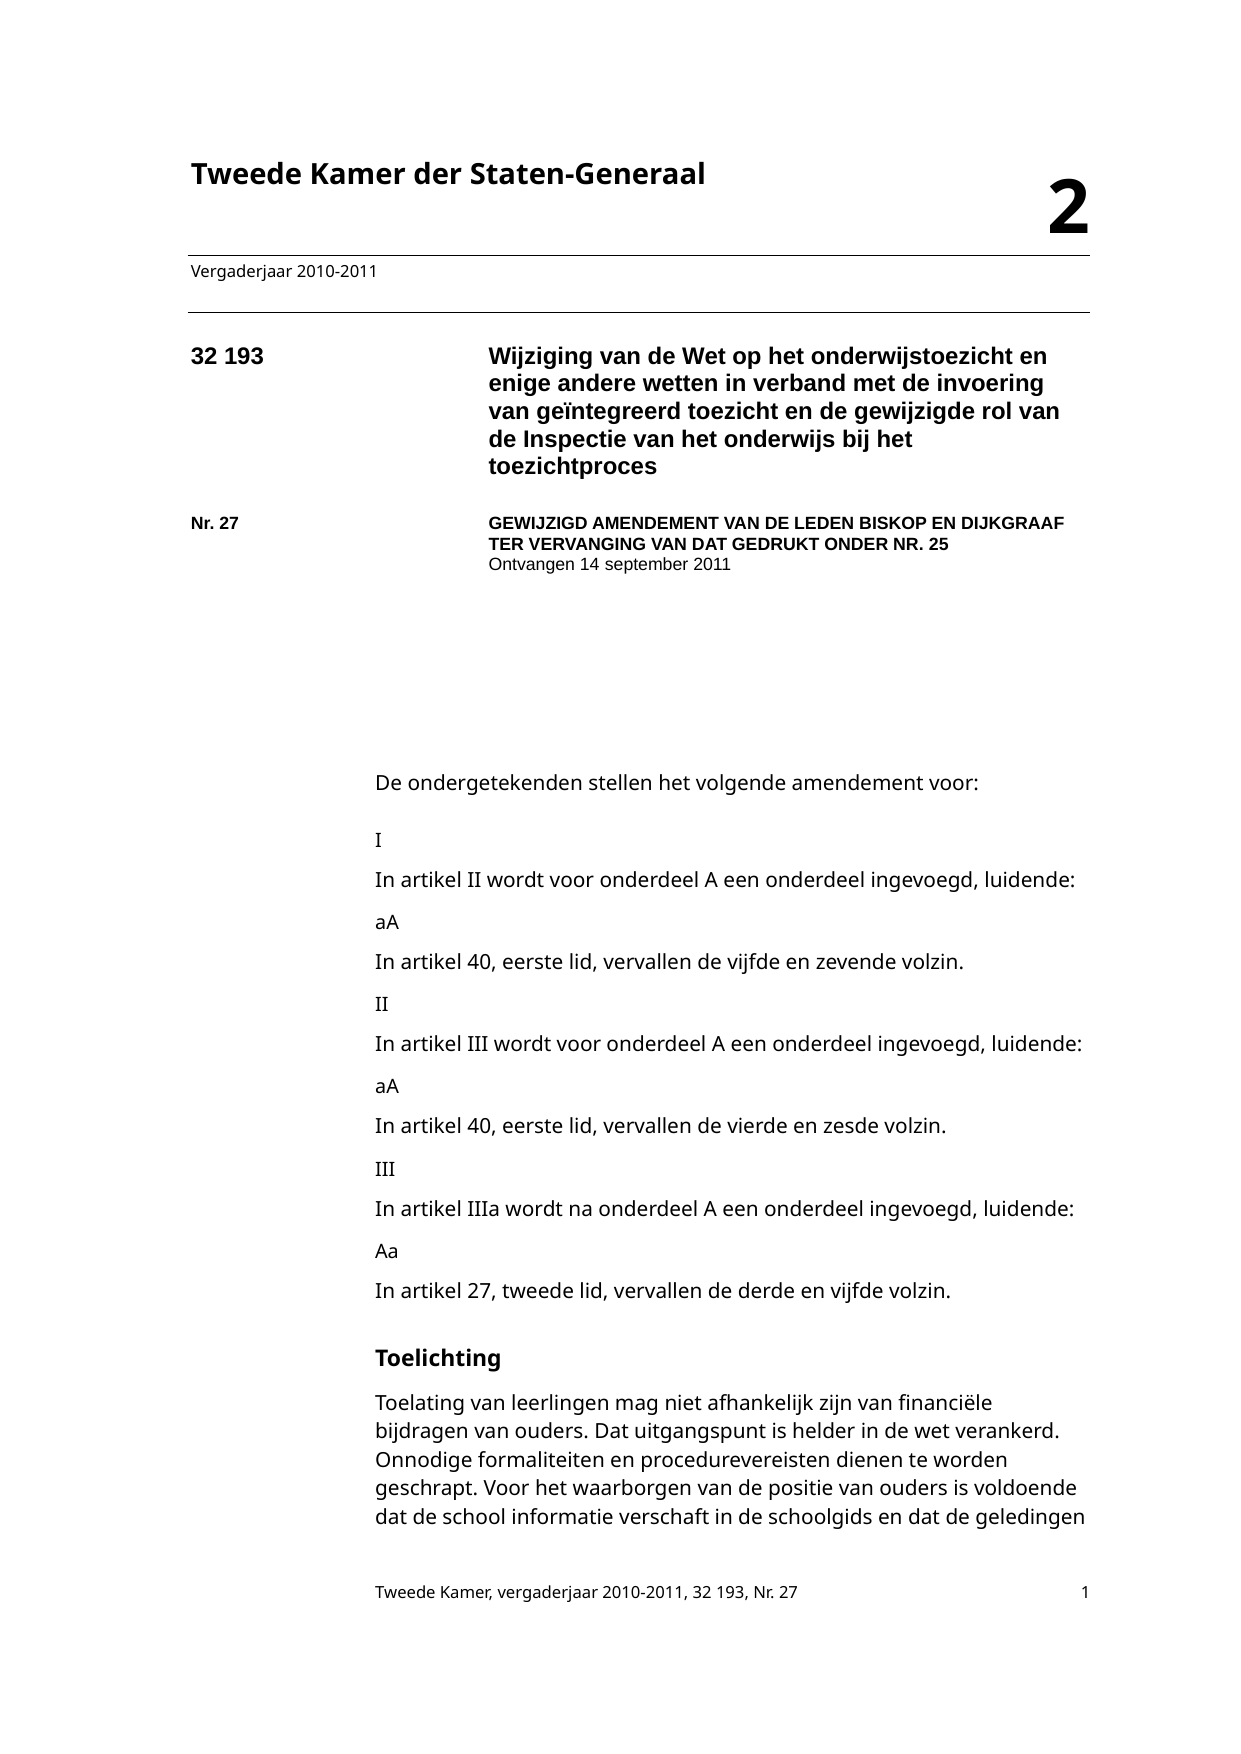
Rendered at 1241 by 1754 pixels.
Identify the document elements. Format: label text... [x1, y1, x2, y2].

text In artikel II wordt voor onderdeel A een onderdeel ingevoegd, luidende: [375, 865, 1090, 893]
table_cell [485, 313, 1090, 339]
table_cell [485, 256, 1090, 312]
text In artikel III wordt voor onderdeel A een onderdeel ingevoegd, luidende: [375, 1029, 1090, 1058]
text In artikel 27, tweede lid, vervallen de derde en vijfde volzin. [375, 1276, 1090, 1304]
table_cell [188, 313, 485, 339]
table_header Tweede Kamer der Staten-Generaal [188, 150, 909, 255]
text Aa [375, 1237, 1090, 1264]
table_cell Vergaderjaar 2010-2011 [188, 256, 485, 312]
table_cell Wijziging van de Wet op het onderwijstoezicht en enige andere wetten in verband met de invoering van geïntegreerd toezicht en de gewijzigde rol van de Inspectie van het onderwijs bij het toezichtproces [485, 339, 1090, 510]
text II [375, 991, 1090, 1017]
table_cell Nr. 27 [188, 510, 485, 649]
table_cell 32 193 [188, 339, 485, 510]
text In artikel IIIa wordt na onderdeel A een onderdeel ingevoegd, luidende: [375, 1194, 1090, 1222]
text aA [375, 1073, 1090, 1100]
text De ondergetekenden stellen het volgende amendement voor: [375, 768, 1090, 796]
text III [375, 1155, 1090, 1182]
text Toelating van leerlingen mag niet afhankelijk zijn van financiële bijdragen van ouders. Dat uitgangspunt is helder in de wet verankerd. Onnodige formaliteiten en procedurevereisten dienen te worden geschrapt. Voor het waarborgen van de positie van ouders is voldoende dat de school informatie verschaft in de schoolgids en dat de geledingen [375, 1388, 1090, 1530]
table_cell GEWIJZIGD AMENDEMENT VAN DE LEDEN BISKOP EN DIJKGRAAF TER VERVANGING VAN DAT GEDRUKT ONDER NR. 25 Ontvangen 14 september 2011 [485, 510, 1090, 649]
text aA [375, 908, 1090, 935]
table_header 2 [910, 150, 1090, 255]
text In artikel 40, eerste lid, vervallen de vijfde en zevende volzin. [375, 947, 1090, 976]
subtitle Toelichting [375, 1342, 1090, 1373]
text I [375, 826, 1090, 853]
text In artikel 40, eerste lid, vervallen de vierde en zesde volzin. [375, 1111, 1090, 1140]
